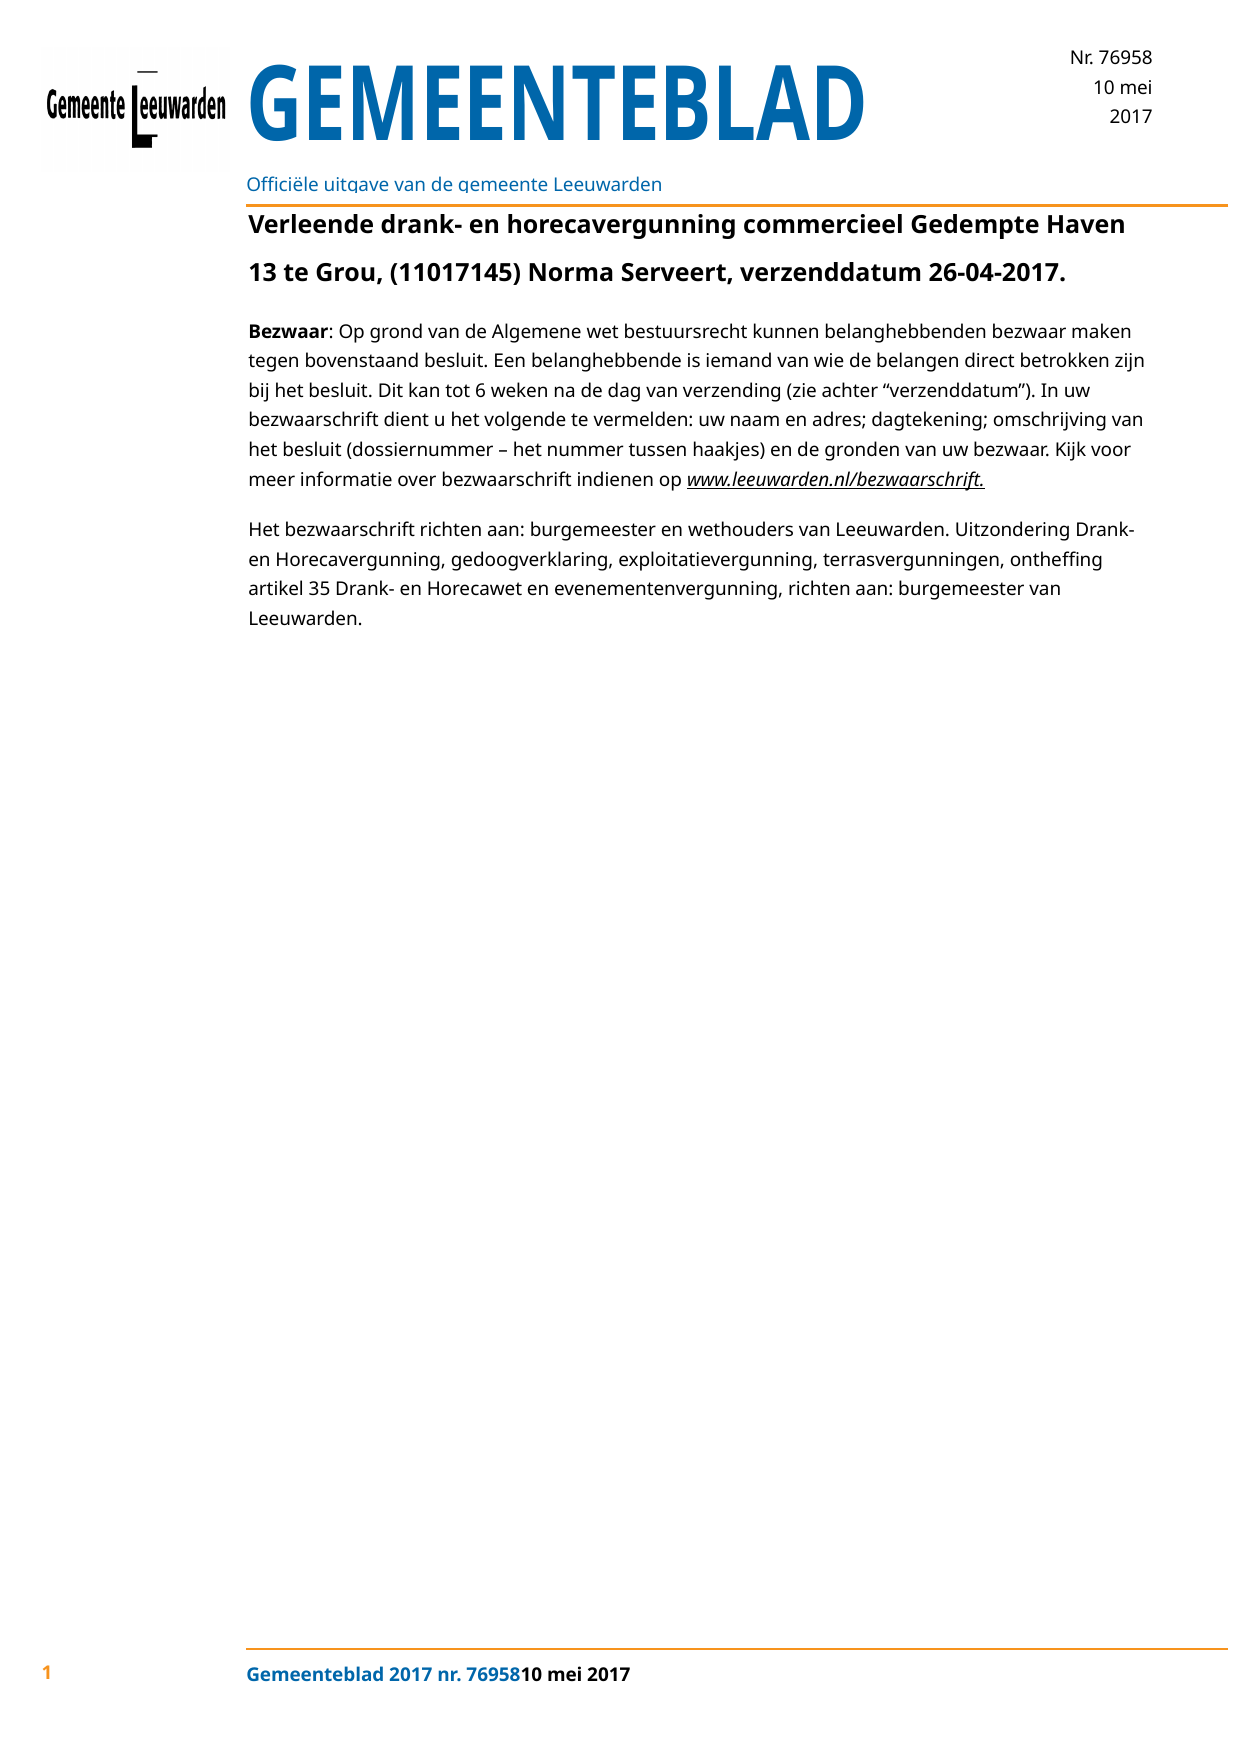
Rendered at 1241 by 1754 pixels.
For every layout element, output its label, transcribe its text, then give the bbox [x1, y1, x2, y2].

text Bezwaar: Op grond van de Algemene wet bestuursrecht kunnen belanghebbenden bezwaar maken tegen bovenstaand besluit. Een belanghebbende is iemand van wie de belangen direct betrokken zijn bij het besluit. Dit kan tot 6 weken na de dag van verzending (zie achter “verzenddatum”). In uw bezwaarschrift dient u het volgende te vermelden: uw naam en adres; dagtekening; omschrijving van het besluit (dossiernummer – het nummer tussen haakjes) en de gronden van uw bezwaar. Kijk voor meer informatie over bezwaarschrift indienen op www.leeuwarden.nl/bezwaarschrift. [248, 318, 1152, 492]
text Het bezwaarschrift richten aan: burgemeester en wethouders van Leeuwarden. Uitzondering Drank- en Horecavergunning, gedoogverklaring, exploitatievergunning, terrasvergunningen, ontheffing artikel 35 Drank- en Horecawet en evenementenvergunning, richten aan: burgemeester van Leeuwarden. [248, 516, 1152, 631]
text Verleende drank- en horecavergunning commercieel Gedempte Haven 13 te Grou, (11017145) Norma Serveert, verzenddatum 26-04-2017. [248, 207, 1152, 288]
picture [41, 47, 231, 172]
